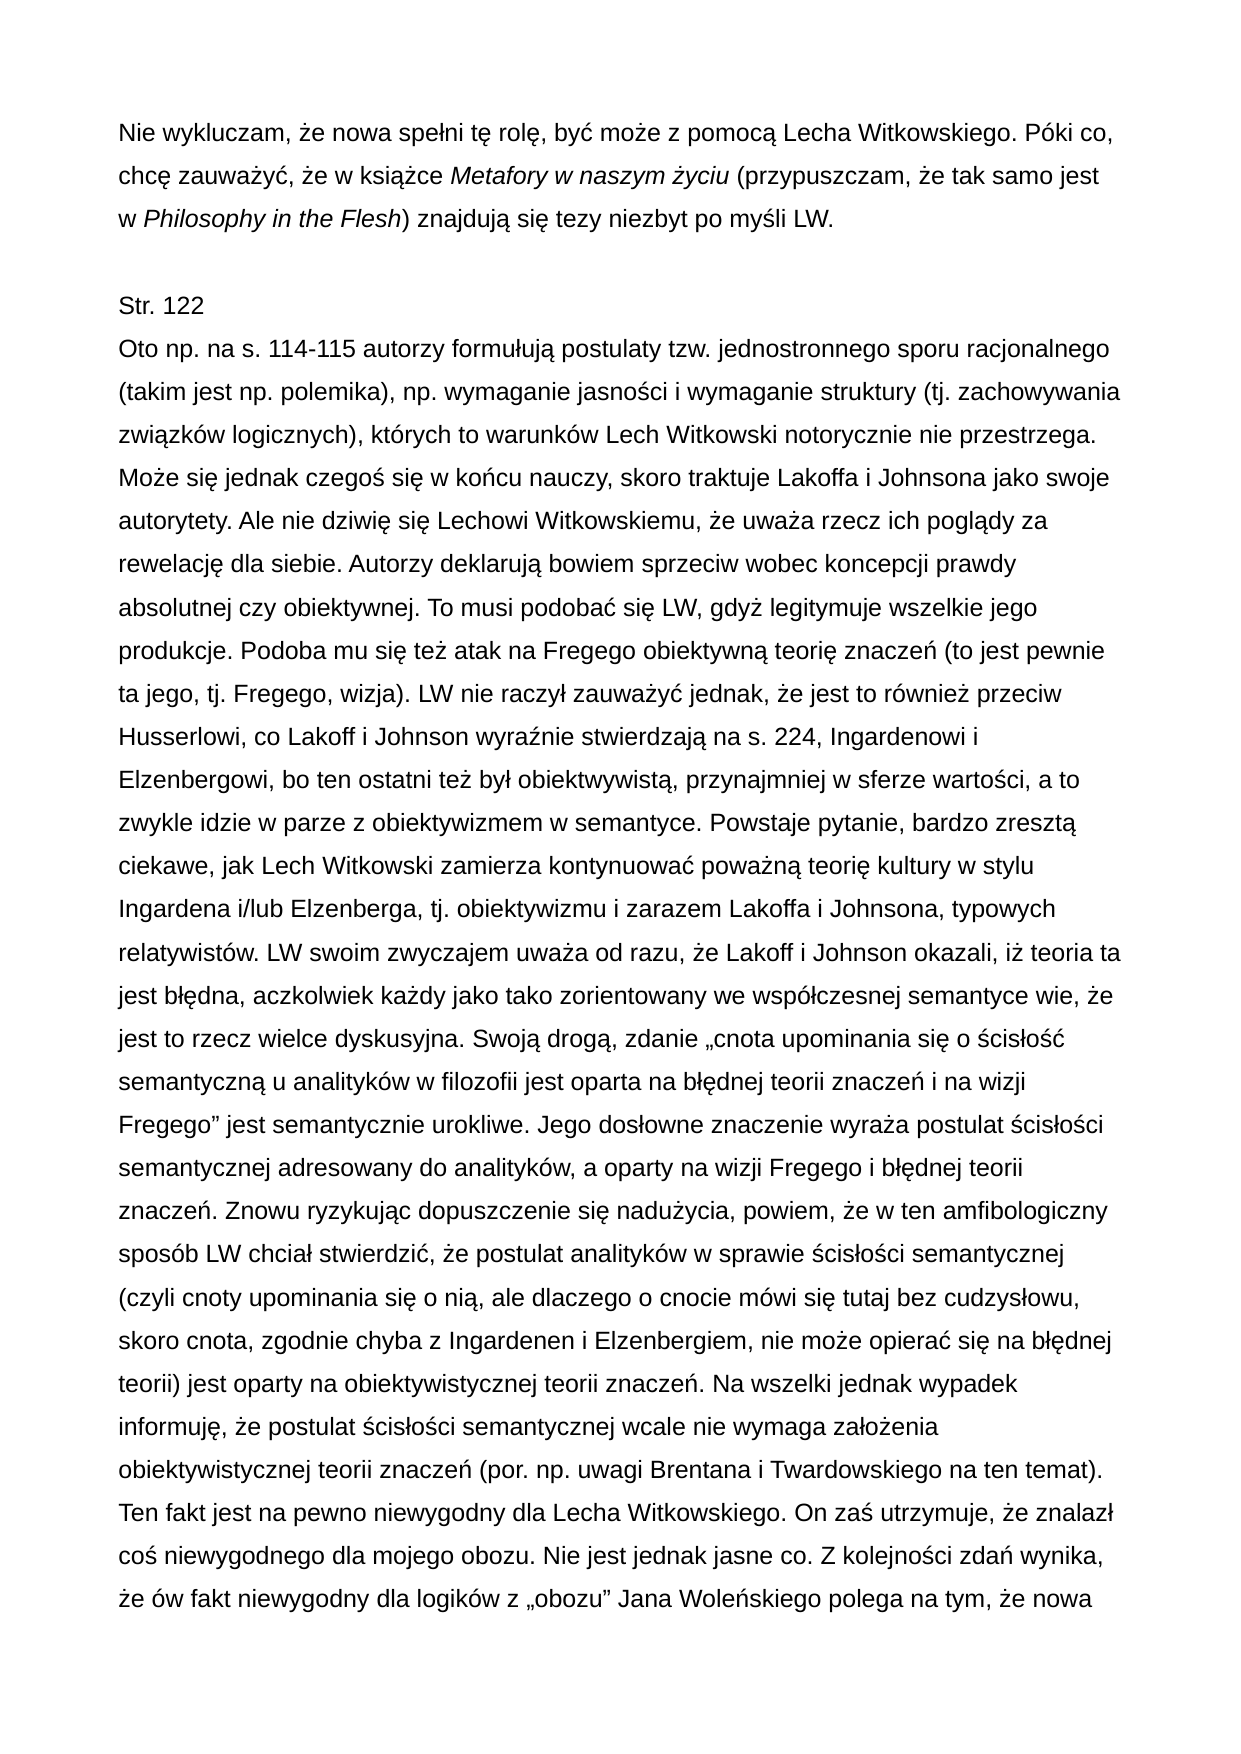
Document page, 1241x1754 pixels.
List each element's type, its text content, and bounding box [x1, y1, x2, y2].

text Str. 122 [118, 291, 1122, 319]
text Oto np. na s. 114-115 autorzy formułują postulaty tzw. jednostronnego sporu racjonalnego (takim jest np. polemika), np. wymaganie jasności i wymaganie struktury (tj. zachowywania związków logicznych), których to warunków Lech Witkowski notorycznie nie przestrzega. Może się jednak czegoś się w końcu nauczy, skoro traktuje Lakoffa i Johnsona jako swoje autorytety. Ale nie dziwię się Lechowi Witkowskiemu, że uważa rzecz ich poglądy za rewelację dla siebie. Autorzy deklarują bowiem sprzeciw wobec koncepcji prawdy absolutnej czy obiektywnej. To musi podobać się LW, gdyż legitymuje wszelkie jego produkcje. Podoba mu się też atak na Fregego obiektywną teorię znaczeń (to jest pewnie ta jego, tj. Fregego, wizja). LW nie raczył zauważyć jednak, że jest to również przeciw Husserlowi, co Lakoff i Johnson wyraźnie stwierdzają na s. 224, Ingardenowi i Elzenbergowi, bo ten ostatni też był obiektwywistą, przynajmniej w sferze wartości, a to zwykle idzie w parze z obiektywizmem w semantyce. Powstaje pytanie, bardzo zresztą ciekawe, jak Lech Witkowski zamierza kontynuować poważną teorię kultury w stylu Ingardena i/lub Elzenberga, tj. obiektywizmu i zarazem Lakoffa i Johnsona, typowych relatywistów. LW swoim zwyczajem uważa od razu, że Lakoff i Johnson okazali, iż teoria ta jest błędna, aczkolwiek każdy jako tako zorientowany we współczesnej semantyce wie, że jest to rzecz wielce dyskusyjna. Swoją drogą, zdanie „cnota upominania się o ścisłość semantyczną u analityków w filozofii jest oparta na błędnej teorii znaczeń i na wizji Fregego” jest semantycznie urokliwe. Jego dosłowne znaczenie wyraża postulat ścisłości semantycznej adresowany do analityków, a oparty na wizji Fregego i błędnej teorii znaczeń. Znowu ryzykując dopuszczenie się nadużycia, powiem, że w ten amfibologiczny sposób LW chciał stwierdzić, że postulat analityków w sprawie ścisłości semantycznej (czyli cnoty upominania się o nią, ale dlaczego o cnocie mówi się tutaj bez cudzysłowu, skoro cnota, zgodnie chyba z Ingardenen i Elzenbergiem, nie może opierać się na błędnej teorii) jest oparty na obiektywistycznej teorii znaczeń. Na wszelki jednak wypadek informuję, że postulat ścisłości semantycznej wcale nie wymaga założenia obiektywistycznej teorii znaczeń (por. np. uwagi Brentana i Twardowskiego na ten temat). Ten fakt jest na pewno niewygodny dla Lecha Witkowskiego. On zaś utrzymuje, że znalazł coś niewygodnego dla mojego obozu. Nie jest jednak jasne co. Z kolejności zdań wynika, że ów fakt niewygodny dla logików z „obozu” Jana Woleńskiego polega na tym, że nowa [118, 334, 1122, 1613]
text Nie wykluczam, że nowa spełni tę rolę, być może z pomocą Lecha Witkowskiego. Póki co, chcę zauważyć, że w książce Metafory w naszym życiu (przypuszczam, że tak samo jest w Philosophy in the Flesh) znajdują się tezy niezbyt po myśli LW. [118, 118, 1122, 233]
